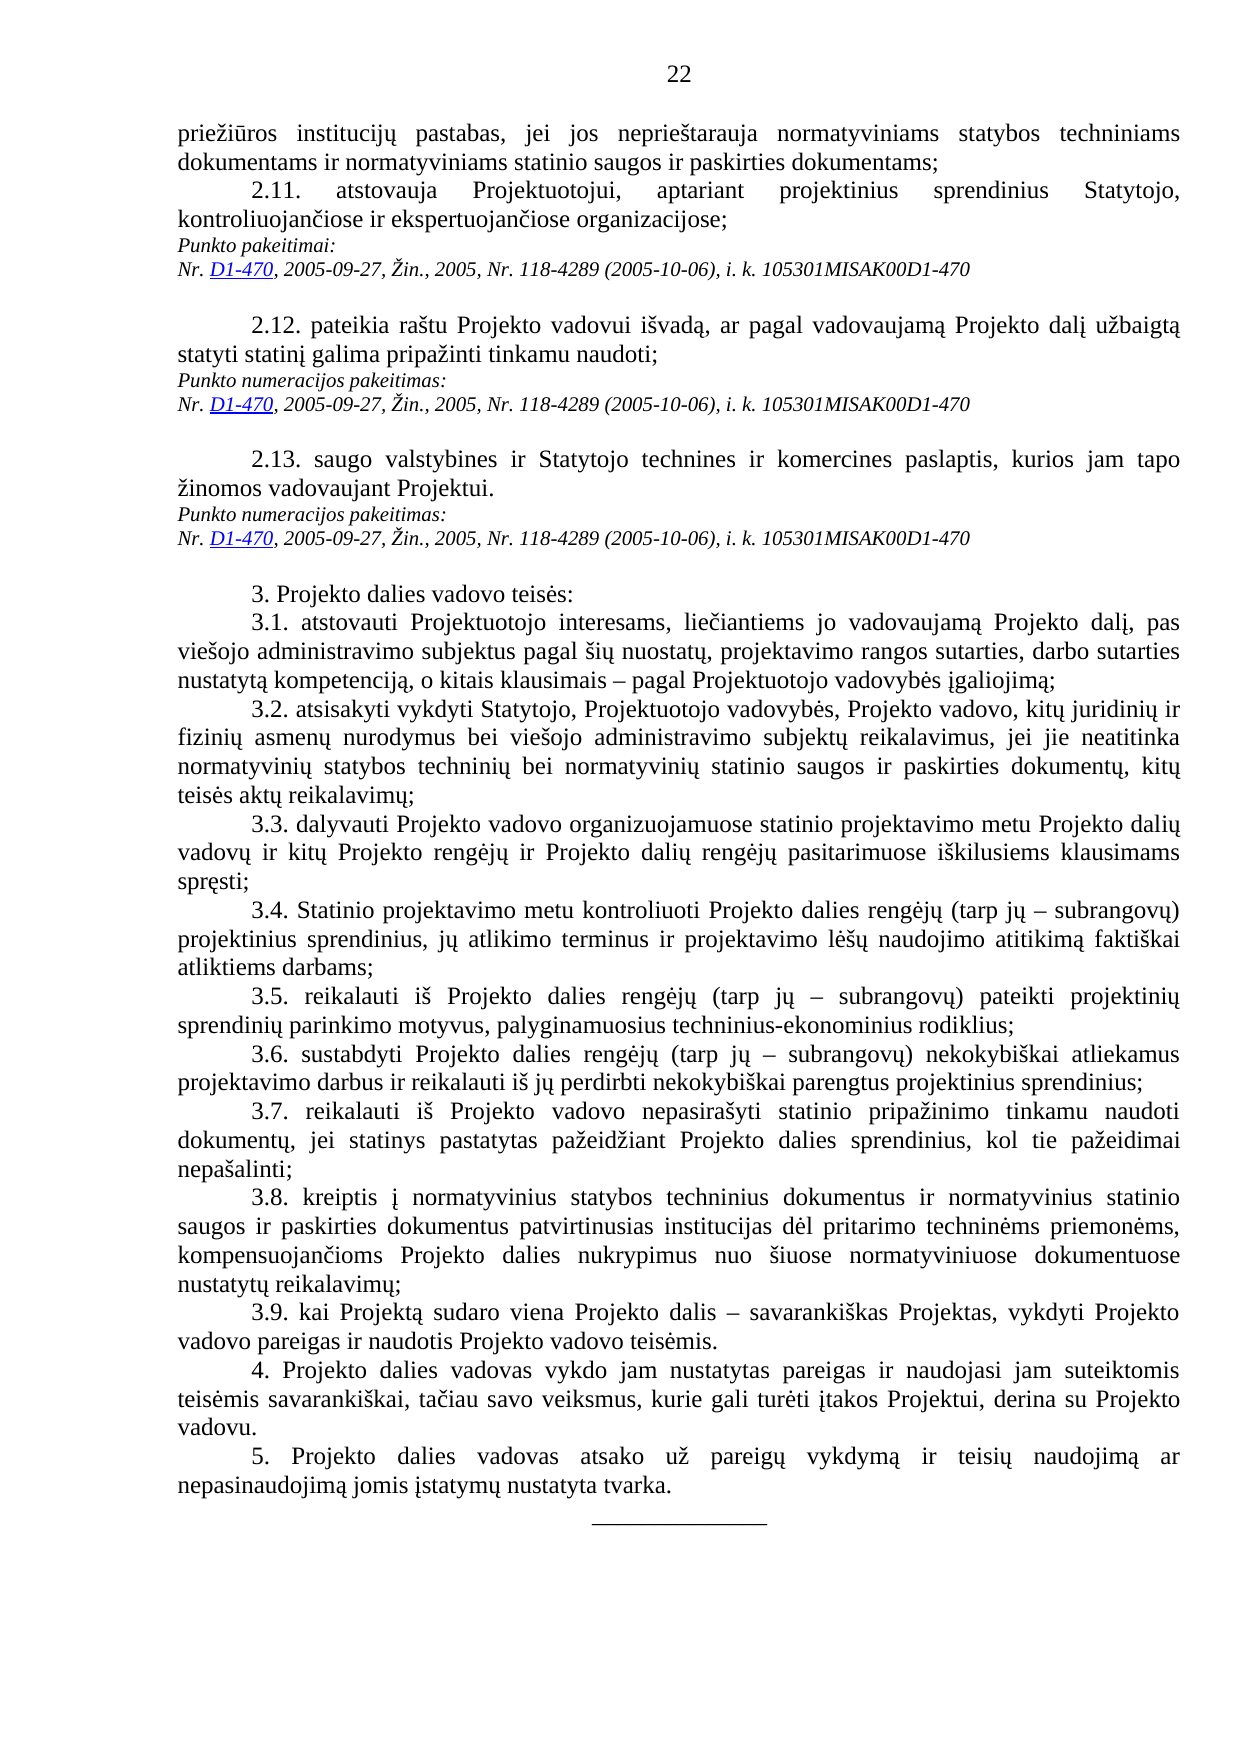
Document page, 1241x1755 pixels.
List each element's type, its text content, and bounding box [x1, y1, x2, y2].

text Punkto numeracijos pakeitimas: [177, 502, 1181, 526]
text Nr. D1-470, 2005-09-27, Žin., 2005, Nr. 118-4289 (2005-10-06), i. k. 105301MISAK00D1-470 [177, 526, 1181, 550]
text 3.3. dalyvauti Projekto vadovo organizuojamuose statinio projektavimo metu Projekto dalių vadovų ir kitų Projekto rengėjų ir Projekto dalių rengėjų pasitarimuose iškilusiems klausimams spręsti; [177, 809, 1181, 895]
text Nr. D1-470, 2005-09-27, Žin., 2005, Nr. 118-4289 (2005-10-06), i. k. 105301MISAK00D1-470 [177, 392, 1181, 416]
text Nr. D1-470, 2005-09-27, Žin., 2005, Nr. 118-4289 (2005-10-06), i. k. 105301MISAK00D1-470 [177, 257, 1181, 281]
text 2.13. saugo valstybines ir Statytojo technines ir komercines paslaptis, kurios jam tapo žinomos vadovaujant Projektui. [177, 444, 1181, 502]
text 4. Projekto dalies vadovas vykdo jam nustatytas pareigas ir naudojasi jam suteiktomis teisėmis savarankiškai, tačiau savo veiksmus, kurie gali turėti įtakos Projektui, derina su Projekto vadovu. [177, 1355, 1181, 1441]
text 3. Projekto dalies vadovo teisės: [177, 579, 1181, 607]
text 2.12. pateikia raštu Projekto vadovui išvadą, ar pagal vadovaujamą Projekto dalį užbaigtą statyti statinį galima pripažinti tinkamu naudoti; [177, 310, 1181, 367]
text 5. Projekto dalies vadovas atsako už pareigų vykdymą ir teisių naudojimą ar nepasinaudojimą jomis įstatymų nustatyta tvarka. [177, 1441, 1181, 1499]
text 3.9. kai Projektą sudaro viena Projekto dalis – savarankiškas Projektas, vykdyti Projekto vadovo pareigas ir naudotis Projekto vadovo teisėmis. [177, 1297, 1181, 1355]
text Punkto numeracijos pakeitimas: [177, 367, 1181, 392]
text ______________ [177, 1499, 1181, 1527]
text 3.6. sustabdyti Projekto dalies rengėjų (tarp jų – subrangovų) nekokybiškai atliekamus projektavimo darbus ir reikalauti iš jų perdirbti nekokybiškai parengtus projektinius sprendinius; [177, 1039, 1181, 1096]
text priežiūros institucijų pastabas, jei jos neprieštarauja normatyviniams statybos techniniams dokumentams ir normatyviniams statinio saugos ir paskirties dokumentams; [177, 118, 1181, 176]
text 3.1. atstovauti Projektuotojo interesams, liečiantiems jo vadovaujamą Projekto dalį, pas viešojo administravimo subjektus pagal šių nuostatų, projektavimo rangos sutarties, darbo sutarties nustatytą kompetenciją, o kitais klausimais – pagal Projektuotojo vadovybės įgaliojimą; [177, 607, 1181, 694]
text 3.5. reikalauti iš Projekto dalies rengėjų (tarp jų – subrangovų) pateikti projektinių sprendinių parinkimo motyvus, palyginamuosius techninius-ekonominius rodiklius; [177, 981, 1181, 1039]
text 2.11. atstovauja Projektuotojui, aptariant projektinius sprendinius Statytojo, kontroliuojančiose ir ekspertuojančiose organizacijose; [177, 176, 1181, 233]
text 3.7. reikalauti iš Projekto vadovo nepasirašyti statinio pripažinimo tinkamu naudoti dokumentų, jei statinys pastatytas pažeidžiant Projekto dalies sprendinius, kol tie pažeidimai nepašalinti; [177, 1096, 1181, 1182]
text 3.8. kreiptis į normatyvinius statybos techninius dokumentus ir normatyvinius statinio saugos ir paskirties dokumentus patvirtinusias institucijas dėl pritarimo techninėms priemonėms, kompensuojančioms Projekto dalies nukrypimus nuo šiuose normatyviniuose dokumentuose nustatytų reikalavimų; [177, 1182, 1181, 1297]
text 3.2. atsisakyti vykdyti Statytojo, Projektuotojo vadovybės, Projekto vadovo, kitų juridinių ir fizinių asmenų nurodymus bei viešojo administravimo subjektų reikalavimus, jei jie neatitinka normatyvinių statybos techninių bei normatyvinių statinio saugos ir paskirties dokumentų, kitų teisės aktų reikalavimų; [177, 694, 1181, 809]
text Punkto pakeitimai: [177, 233, 1181, 257]
text 3.4. Statinio projektavimo metu kontroliuoti Projekto dalies rengėjų (tarp jų – subrangovų) projektinius sprendinius, jų atlikimo terminus ir projektavimo lėšų naudojimo atitikimą faktiškai atliktiems darbams; [177, 895, 1181, 981]
